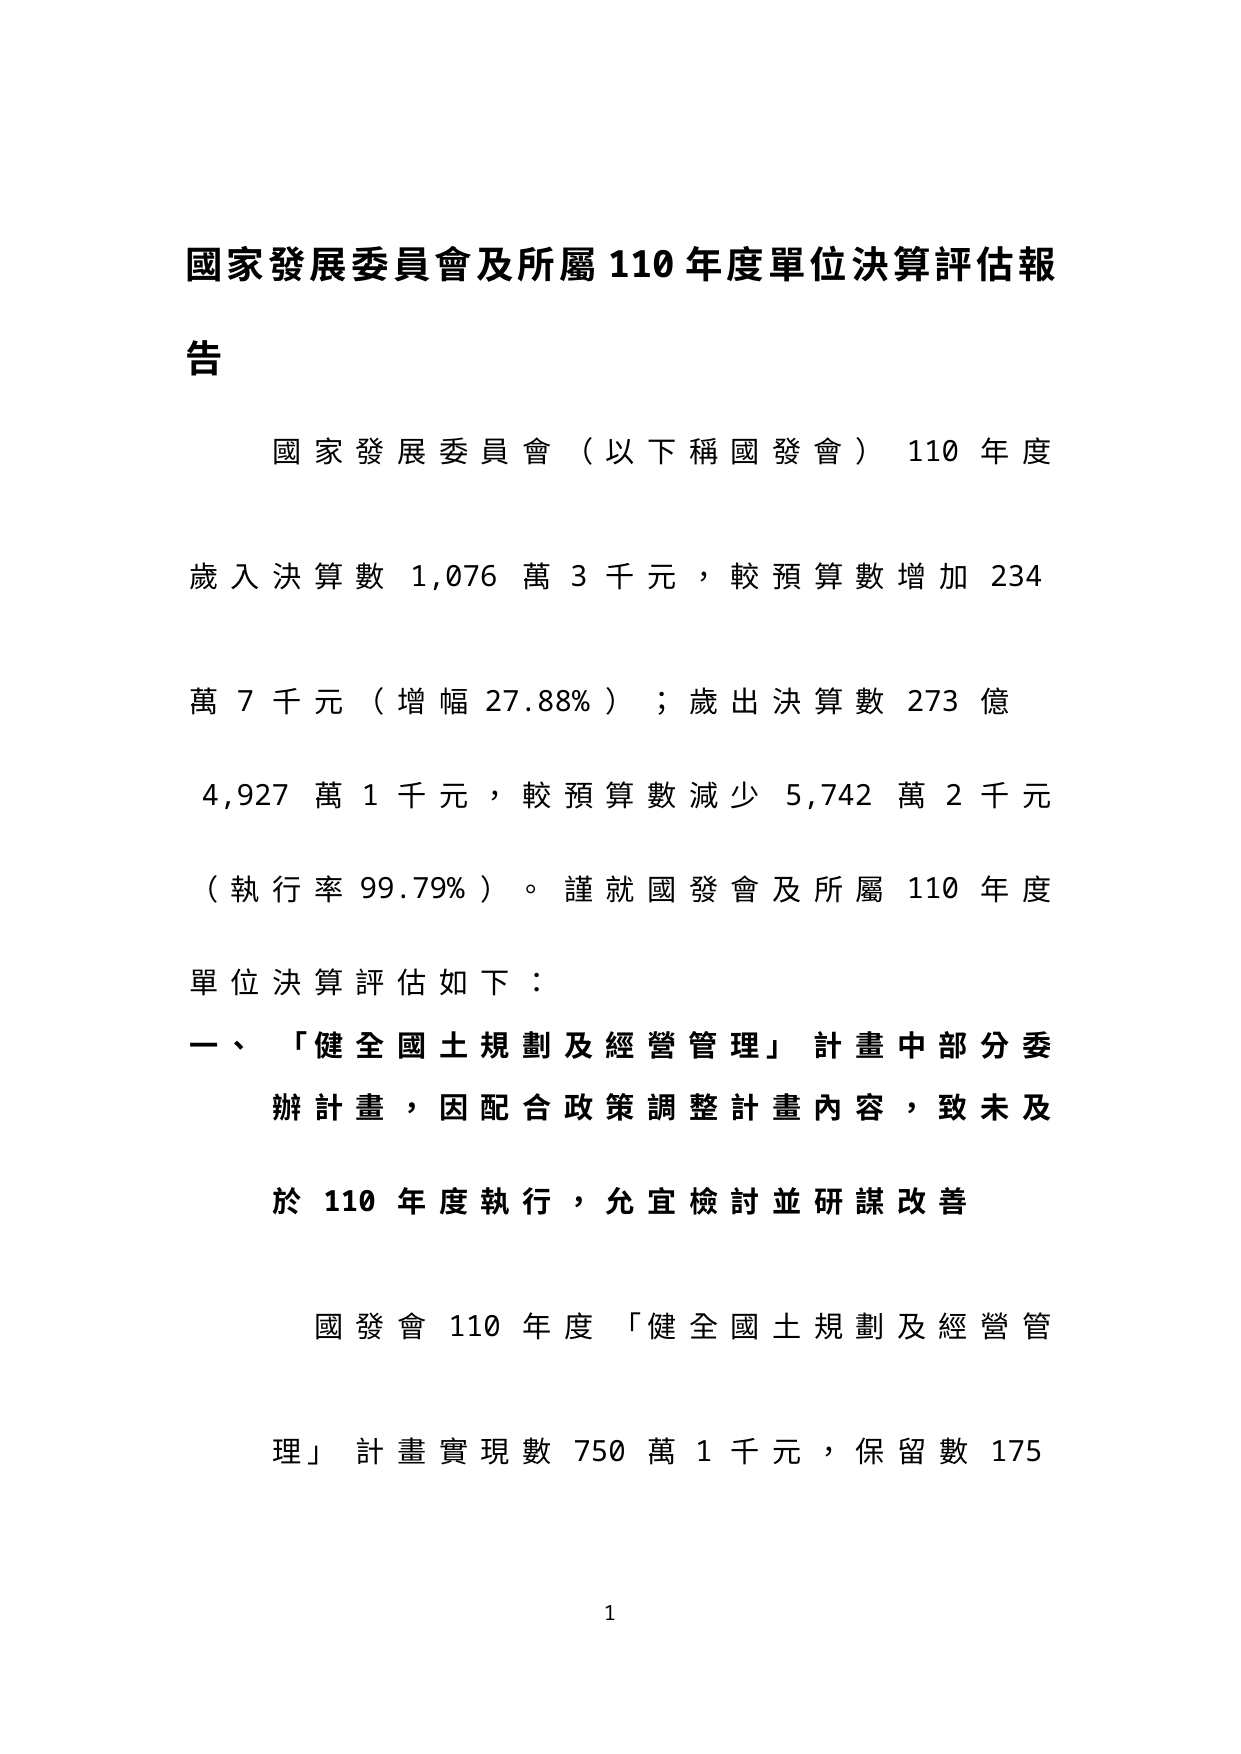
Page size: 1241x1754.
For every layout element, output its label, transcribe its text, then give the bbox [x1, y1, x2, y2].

text 國家發展委員會及所屬110年度單位決算評估報告 [183, 189, 1058, 377]
text 國家發展委員會（以下稱國發會）110年度歲入決算數1,076萬3千元，較預算數增加234萬7千元（增幅27.88%）；歲出決算數273億4,927萬1千元，較預算數減少5,742萬2千元（執行率99.79%）。謹就國發會及所屬110年度單位決算評估如下： [183, 377, 1058, 1002]
text 一、「健全國土規劃及經營管理」計畫中部分委辦計畫，因配合政策調整計畫內容，致未及於110年度執行，允宜檢討並研謀改善 [183, 1002, 1058, 1252]
text 國發會110年度「健全國土規劃及經營管理」計畫實現數750萬1千元，保留數175 [242, 1252, 1058, 1502]
